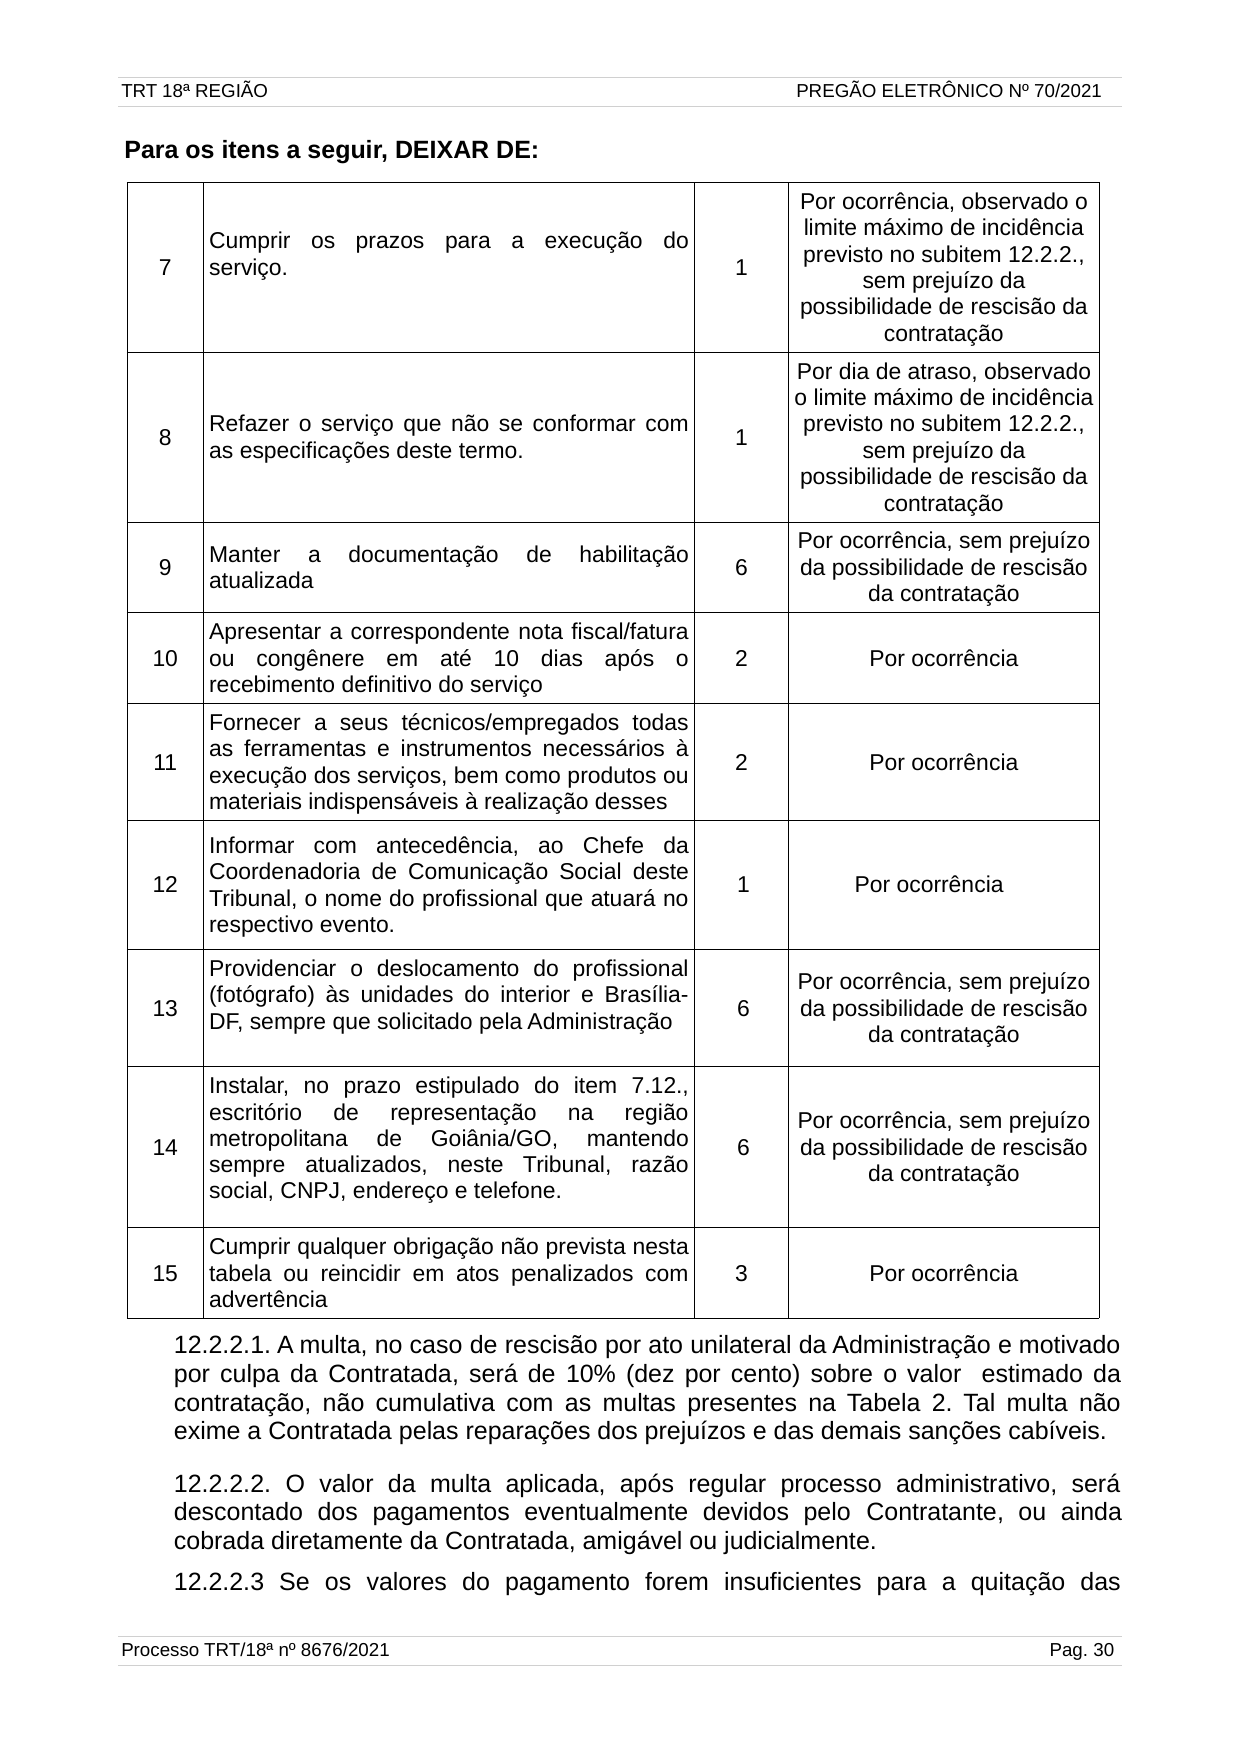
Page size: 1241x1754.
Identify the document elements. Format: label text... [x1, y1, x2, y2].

table_cell Fornecer a seus técnicos/empregados todas as ferramentas e instrumentos necessários à execução dos serviços, bem como produtos ou materiais indispensáveis à realização desses [204, 704, 694, 820]
table_cell Por ocorrência, sem prejuízo da possibilidade de rescisão da contratação [789, 523, 1099, 612]
table_cell Informar com antecedência, ao Chefe da Coordenadoria de Comunicação Social deste Tribunal, o nome do profissional que atuará no respectivo evento. [204, 821, 694, 949]
table_cell Manter a documentação de habilitação atualizada [204, 523, 694, 612]
table_cell 2 [695, 613, 788, 703]
table_cell 9 [128, 523, 203, 612]
text 12.2.2.1. A multa, no caso de rescisão por ato unilateral da Administração e motivado por culpa da Contratada, será de 10% (dez por cento) sobre o valor estimado da contratação, não cumulativa com as multas presentes na Tabela 2. Tal multa não exime a Contratada pelas reparações dos prejuízos e das demais sanções cabíveis. [174, 1330, 1122, 1445]
table_cell 13 [128, 950, 203, 1066]
table_header 7 [128, 183, 203, 352]
table_cell 6 [695, 1067, 788, 1227]
table_cell 14 [128, 1067, 203, 1227]
table_cell Cumprir qualquer obrigação não prevista nesta tabela ou reincidir em atos penalizados com advertência [204, 1228, 694, 1318]
table_cell 11 [128, 704, 203, 820]
table_header 1 [695, 183, 788, 352]
table_cell 6 [695, 523, 788, 612]
text 12.2.2.2. O valor da multa aplicada, após regular processo administrativo, será descontado dos pagamentos eventualmente devidos pelo Contratante, ou ainda cobrada diretamente da Contratada, amigável ou judicialmente. [174, 1468, 1122, 1555]
table_cell Apresentar a correspondente nota fiscal/fatura ou congênere em até 10 dias após o recebimento definitivo do serviço [204, 613, 694, 703]
table_cell Providenciar o deslocamento do profissional (fotógrafo) às unidades do interior e Brasília-DF, sempre que solicitado pela Administração [204, 950, 694, 1066]
table_cell Por ocorrência [789, 613, 1099, 703]
table_cell 1 [695, 353, 788, 522]
table_cell Por ocorrência [789, 821, 1099, 949]
text Para os itens a seguir, DEIXAR DE: [124, 136, 1122, 164]
table_cell Por ocorrência, sem prejuízo da possibilidade de rescisão da contratação [789, 950, 1099, 1066]
text 12.2.2.3 Se os valores do pagamento forem insuficientes para a quitação das [174, 1567, 1122, 1595]
table_cell 12 [128, 821, 203, 949]
table_cell 15 [128, 1228, 203, 1318]
table_cell Por ocorrência [789, 704, 1099, 820]
table_cell 1 [695, 821, 788, 949]
table_cell 6 [695, 950, 788, 1066]
table_cell Por ocorrência, sem prejuízo da possibilidade de rescisão da contratação [789, 1067, 1099, 1227]
table_cell Refazer o serviço que não se conformar com as especificações deste termo. [204, 353, 694, 522]
table_cell 2 [695, 704, 788, 820]
table_cell 10 [128, 613, 203, 703]
table_header Cumprir os prazos para a execução do serviço. [204, 183, 694, 352]
table_header Por ocorrência, observado o limite máximo de incidência previsto no subitem 12.2.2., sem prejuízo da possibilidade de rescisão da contratação [789, 183, 1099, 352]
table_cell 3 [695, 1228, 788, 1318]
table_cell Por dia de atraso, observado o limite máximo de incidência previsto no subitem 12.2.2., sem prejuízo da possibilidade de rescisão da contratação [789, 353, 1099, 522]
table_cell Por ocorrência [789, 1228, 1099, 1318]
table_cell 8 [128, 353, 203, 522]
table_cell Instalar, no prazo estipulado do item 7.12., escritório de representação na região metropolitana de Goiânia/GO, mantendo sempre atualizados, neste Tribunal, razão social, CNPJ, endereço e telefone. [204, 1067, 694, 1227]
